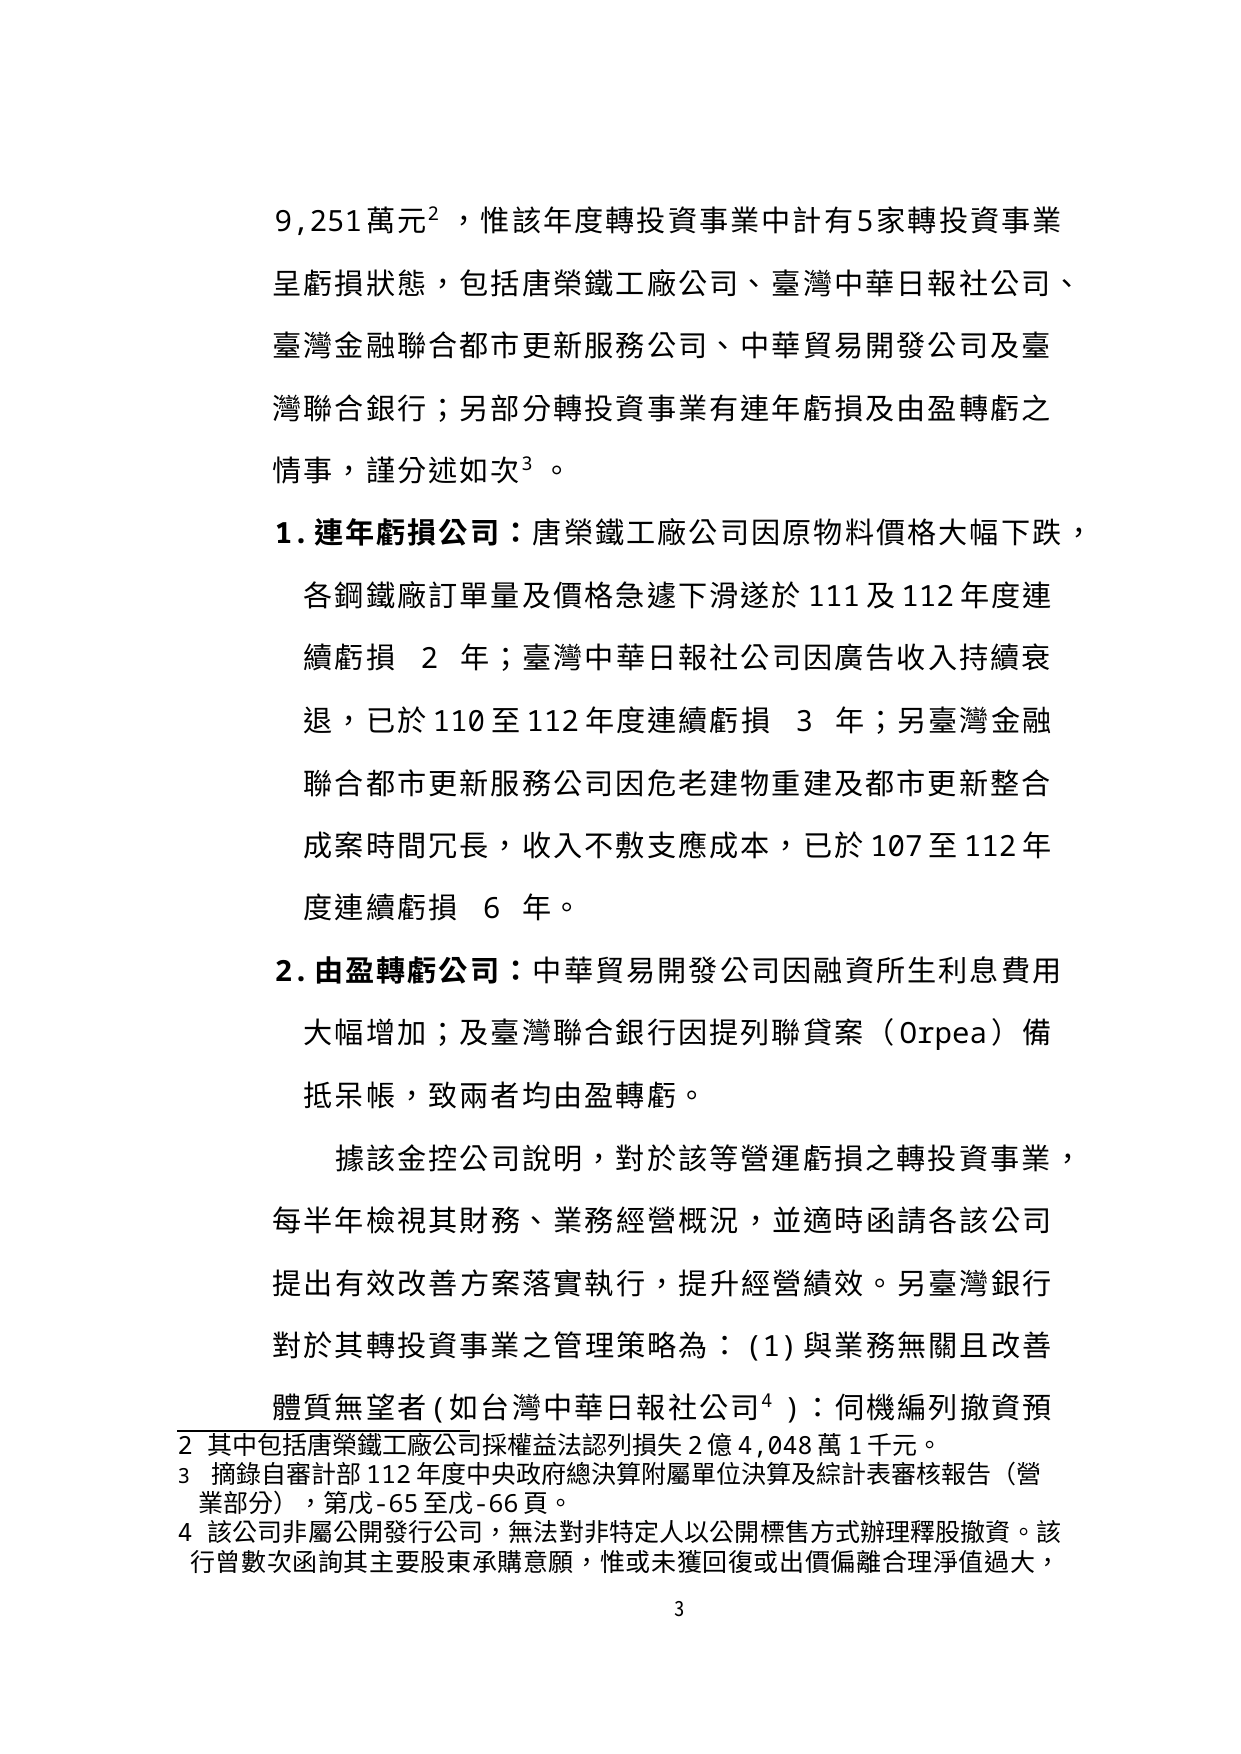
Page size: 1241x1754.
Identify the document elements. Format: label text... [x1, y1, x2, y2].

text 其中包括唐榮鐵工廠公司採權益法認列損失2億4,048萬1千元。 [177, 1431, 1063, 1460]
text 據該金控公司說明，對於該等營運虧損之轉投資事業，每半年檢視其財務、業務經營概況，並適時函請各該公司提出有效改善方案落實執行，提升經營績效。另臺灣銀行對於其轉投資事業之管理策略為：(1)與業務無關且改善體質無望者(如台灣中華日報社公司)：伺機編列撤資預算出清持股。(2)投資未顯效益但有改善可能者(如中華貿易開發公司及臺灣聯合銀行)或配合政府政策繼續持有者(如唐榮鐵工廠公司及臺灣金融聯合都市更新服務公司)：要求檢討虧損原因及督促改善。鑒於臺灣金控及所屬子公司轉投資事業於112年度有多家營運虧損或連續虧損情事，尤其持股逾10%者，允宜積極落實公股責任，加強督促其營運績效改善。 [266, 1115, 1063, 1427]
text 1.連年虧損公司：唐榮鐵工廠公司因原物料價格大幅下跌，各鋼鐵廠訂單量及價格急遽下滑遂於111及112年度連續虧損 2 年；臺灣中華日報社公司因廣告收入持續衰退，已於110至112年度連續虧損 3 年；另臺灣金融聯合都市更新服務公司因危老建物重建及都市更新整合成案時間冗長，收入不敷支應成本，已於107至112年度連續虧損 6 年。 [266, 490, 1063, 927]
text 2.由盈轉虧公司：中華貿易開發公司因融資所生利息費用大幅增加；及臺灣聯合銀行因提列聯貸案（Orpea）備抵呆帳，致兩者均由盈轉虧。 [266, 927, 1063, 1115]
text 臺灣金控112年度決算對合併資金轉投資事業認列長期股權投資利益76億4,614萬8千元，包括現金股利24億5,363萬8千元及採用權益法認列關聯企業之利益51億9,251萬元，惟該年度轉投資事業中計有5家轉投資事業呈虧損狀態，包括唐榮鐵工廠公司、臺灣中華日報社公司、臺灣金融聯合都市更新服務公司、中華貿易開發公司及臺灣聯合銀行；另部分轉投資事業有連年虧損及由盈轉虧之情事，謹分述如次。 [266, 177, 1063, 490]
text 摘錄自審計部112年度中央政府總決算附屬單位決算及綜計表審核報告（營業部分），第戊-65至戊-66頁。 [177, 1460, 1063, 1518]
text 該公司非屬公開發行公司，無法對非特定人以公開標售方式辦理釋股撤資。該行曾數次函詢其主要股東承購意願，惟或未獲回復或出價偏離合理淨值過大， [177, 1518, 1063, 1577]
